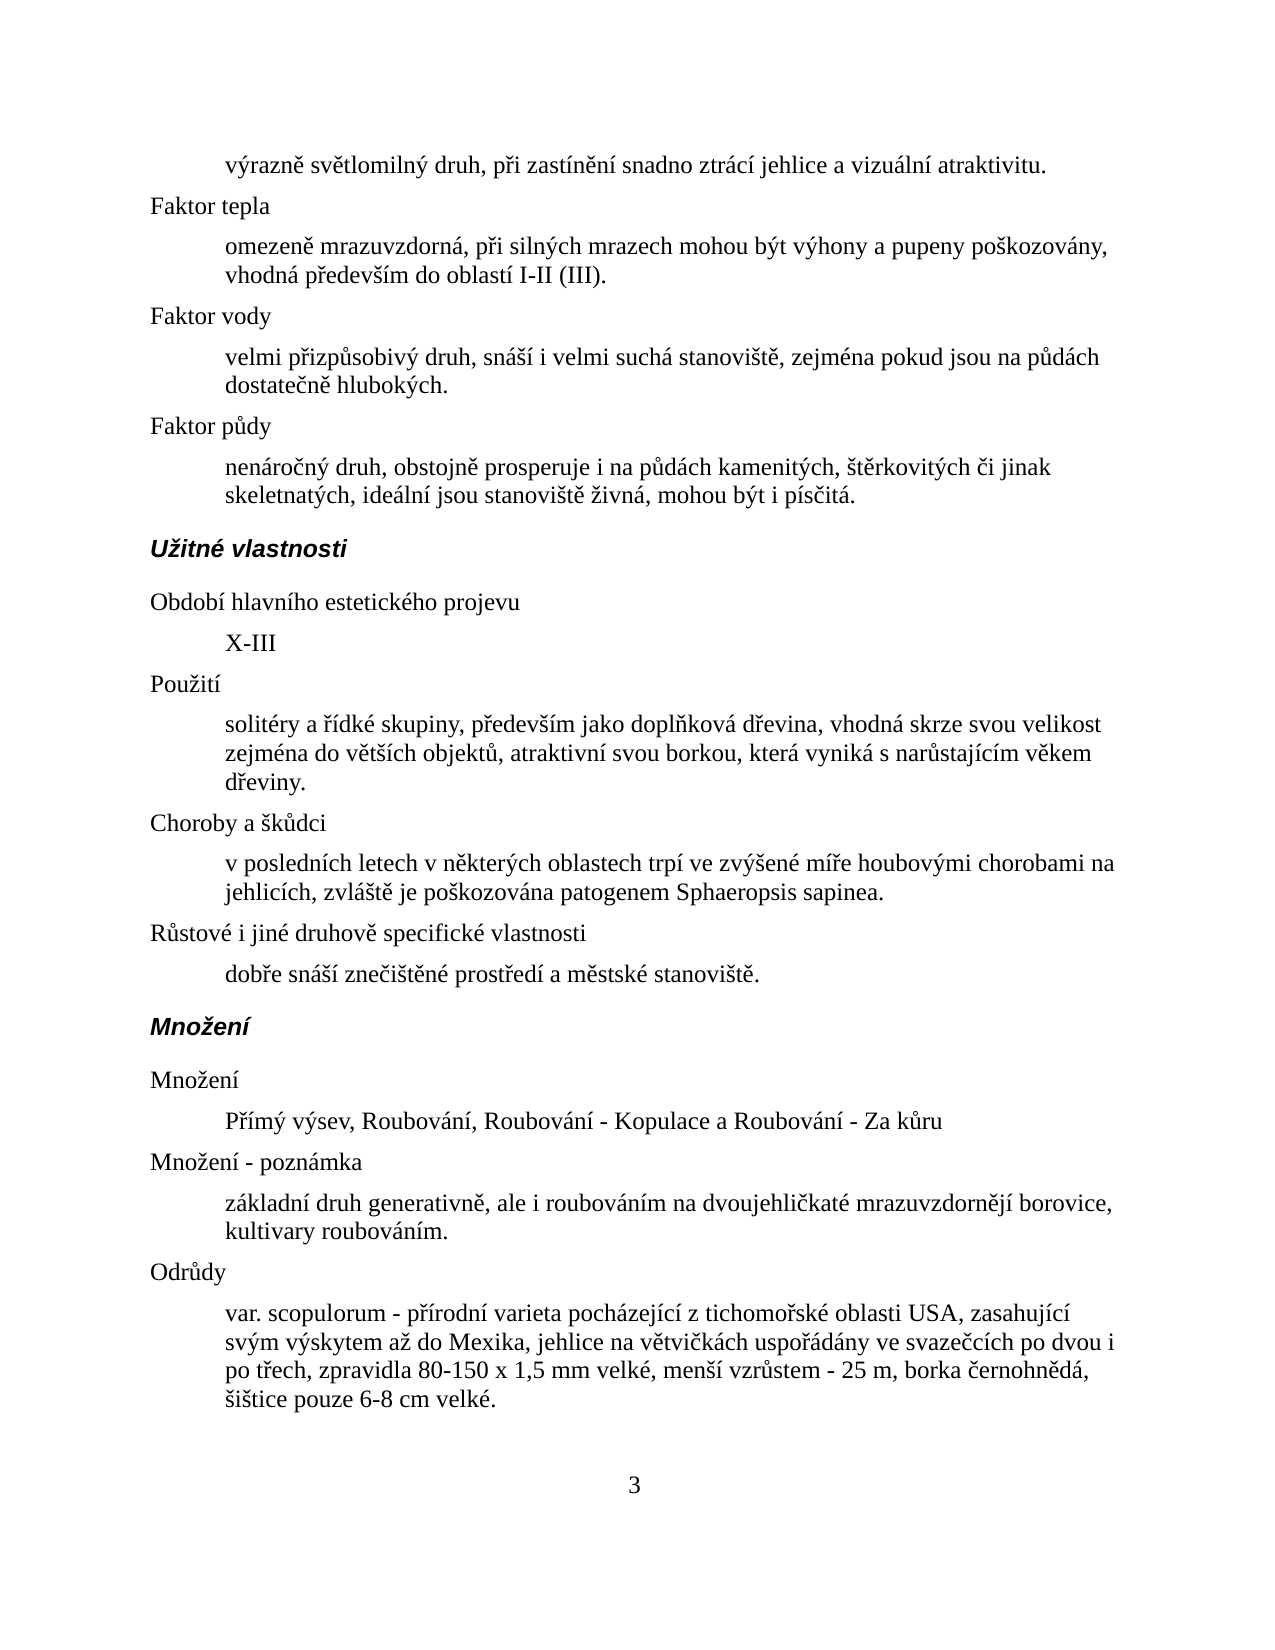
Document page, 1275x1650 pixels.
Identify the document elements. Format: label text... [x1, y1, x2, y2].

text X-III [225, 628, 1125, 657]
text velmi přizpůsobivý druh, snáší i velmi suchá stanoviště, zejména pokud jsou na půdách dostatečně hlubokých. [225, 342, 1125, 399]
text Růstové i jiné druhově specifické vlastnosti [150, 918, 1125, 947]
text Choroby a škůdci [150, 808, 1125, 837]
text Období hlavního estetického projevu [150, 587, 1125, 616]
text Přímý výsev, Roubování, Roubování - Kopulace a Roubování - Za kůru [225, 1106, 1125, 1135]
text výrazně světlomilný druh, při zastínění snadno ztrácí jehlice a vizuální atraktivitu. [225, 150, 1125, 179]
text Faktor tepla [150, 191, 1125, 219]
text nenáročný druh, obstojně prosperuje i na půdách kamenitých, štěrkovitých či jinak skeletnatých, ideální jsou stanoviště živná, mohou být i písčitá. [225, 452, 1125, 509]
text Použití [150, 669, 1125, 698]
text omezeně mrazuvzdorná, při silných mrazech mohou být výhony a pupeny poškozovány, vhodná především do oblastí I-II (III). [225, 231, 1125, 289]
text Faktor půdy [150, 411, 1125, 440]
text Množení [150, 1066, 1125, 1094]
text základní druh generativně, ale i roubováním na dvoujehličkaté mrazuvzdornějí borovice, kultivary roubováním. [225, 1188, 1125, 1245]
text Odrůdy [150, 1257, 1125, 1286]
text Faktor vody [150, 301, 1125, 330]
text v posledních letech v některých oblastech trpí ve zvýšené míře houbovými chorobami na jehlicích, zvláště je poškozována patogenem Sphaeropsis sapinea. [225, 848, 1125, 906]
text Množení - poznámka [150, 1147, 1125, 1176]
text var. scopulorum - přírodní varieta pocházející z tichomořské oblasti USA, zasahující svým výskytem až do Mexika, jehlice na větvičkách uspořádány ve svazečcích po dvou i po třech, zpravidla 80-150 x 1,5 mm velké, menší vzrůstem - 25 m, borka černohnědá, šištice pouze 6-8 cm velké. [225, 1298, 1125, 1413]
subtitle Užitné vlastnosti [150, 534, 1125, 563]
subtitle Množení [150, 1012, 1125, 1041]
text solitéry a řídké skupiny, především jako doplňková dřevina, vhodná skrze svou velikost zejména do větších objektů, atraktivní svou borkou, která vyniká s narůstajícím věkem dřeviny. [225, 709, 1125, 796]
text dobře snáší znečištěné prostředí a městské stanoviště. [225, 959, 1125, 987]
